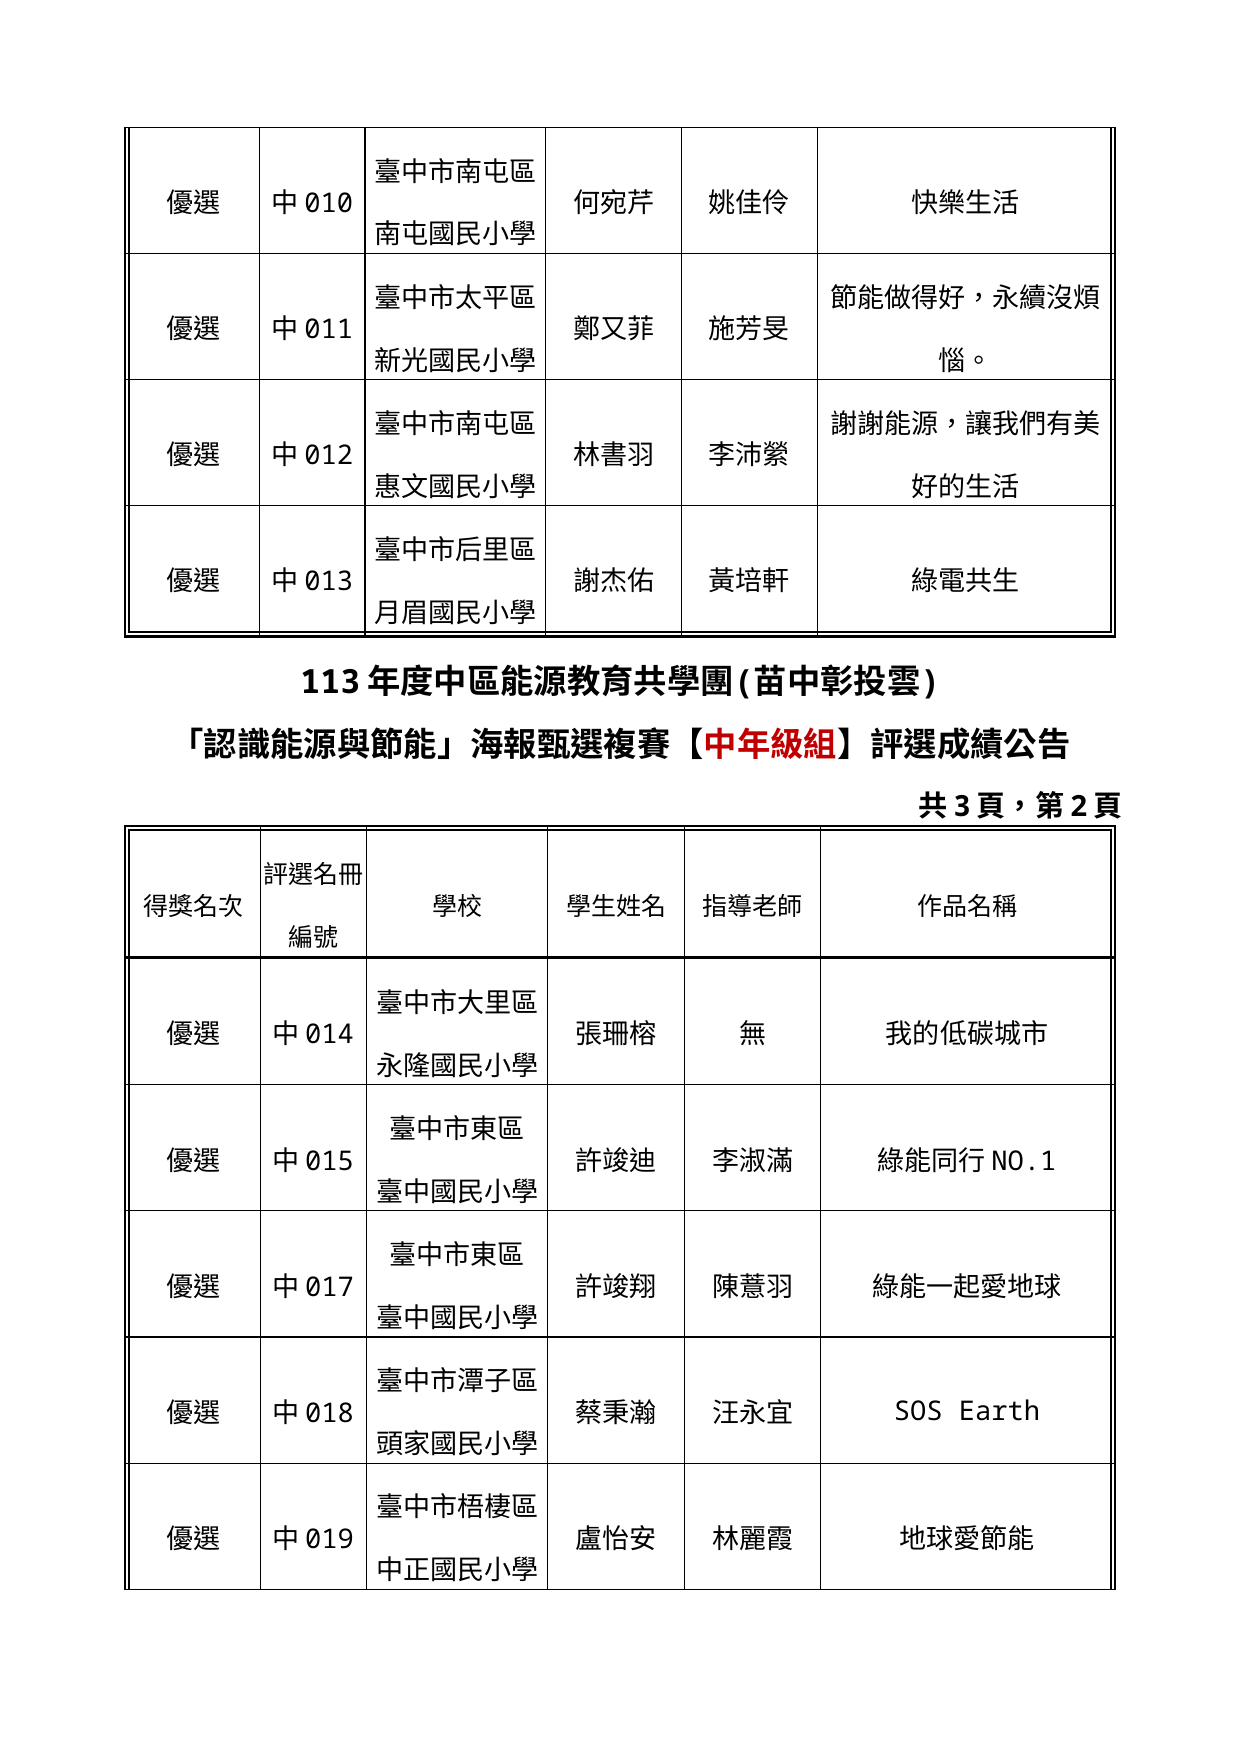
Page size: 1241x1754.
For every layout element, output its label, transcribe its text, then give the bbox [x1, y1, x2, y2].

table_cell 優選 [130, 506, 259, 631]
table_cell 綠能同行NO.1 [821, 1085, 1110, 1210]
table_header 學生姓名 [548, 831, 684, 956]
table_cell 鄭又菲 [546, 254, 681, 379]
table_cell SOS Earth [821, 1338, 1110, 1462]
table_cell 盧怡安 [548, 1464, 684, 1588]
table_cell 臺中市后里區月眉國民小學 [366, 506, 545, 631]
table_cell 張珊榕 [548, 959, 684, 1084]
table_cell 臺中市梧棲區中正國民小學 [367, 1464, 547, 1588]
table_cell 優選 [130, 1085, 260, 1210]
text 共3頁，第2頁 [118, 762, 1122, 825]
table_cell 林書羽 [546, 380, 681, 505]
table_cell 林麗霞 [685, 1464, 820, 1588]
table_cell 臺中市潭子區頭家國民小學 [367, 1338, 547, 1462]
table_cell 優選 [130, 1338, 260, 1462]
table_cell 優選 [130, 959, 260, 1084]
table_cell 姚佳伶 [682, 128, 817, 253]
table_cell 蔡秉瀚 [548, 1338, 684, 1462]
table_cell 中019 [261, 1464, 366, 1588]
table_cell 何宛芹 [546, 128, 681, 253]
table_header 得獎名次 [130, 831, 260, 956]
table_header 指導老師 [685, 831, 820, 956]
table_cell 地球愛節能 [821, 1464, 1110, 1588]
table_cell 優選 [130, 1211, 260, 1336]
table_cell 施芳旻 [682, 254, 817, 379]
table_cell 中014 [261, 959, 366, 1084]
table_cell 中017 [261, 1211, 366, 1336]
table_cell 中011 [260, 254, 364, 379]
text 113年度中區能源教育共學團(苗中彰投雲) [118, 637, 1122, 700]
table_cell 臺中市大里區永隆國民小學 [367, 959, 547, 1084]
table_cell 陳薏羽 [685, 1211, 820, 1336]
table_header 作品名稱 [821, 831, 1110, 956]
table_cell 臺中市東區 臺中國民小學 [367, 1211, 547, 1336]
table_cell 李沛縈 [682, 380, 817, 505]
table_cell 謝杰佑 [546, 506, 681, 631]
table_cell 臺中市東區 臺中國民小學 [367, 1085, 547, 1210]
table_cell 謝謝能源，讓我們有美好的生活 [818, 380, 1110, 505]
table_cell 臺中市南屯區惠文國民小學 [366, 380, 545, 505]
table_cell 優選 [130, 380, 259, 505]
table_cell 節能做得好，永續沒煩惱。 [818, 254, 1110, 379]
table_cell 綠電共生 [818, 506, 1110, 631]
table_cell 許竣迪 [548, 1085, 684, 1210]
table_cell 快樂生活 [818, 128, 1110, 253]
table_cell 中015 [261, 1085, 366, 1210]
table_cell 中013 [260, 506, 364, 631]
table_cell 臺中市南屯區南屯國民小學 [366, 128, 545, 253]
table_cell 綠能一起愛地球 [821, 1211, 1110, 1336]
table_cell 黃培軒 [682, 506, 817, 631]
table_cell 汪永宜 [685, 1338, 820, 1462]
table_cell 李淑滿 [685, 1085, 820, 1210]
table_header 評選名冊編號 [261, 831, 366, 956]
table_cell 無 [685, 959, 820, 1084]
table_cell 中010 [260, 128, 364, 253]
table_cell 中018 [261, 1338, 366, 1462]
table_cell 優選 [130, 128, 259, 253]
table_cell 我的低碳城市 [821, 959, 1110, 1084]
table_cell 優選 [130, 254, 259, 379]
table_cell 臺中市太平區新光國民小學 [366, 254, 545, 379]
text 「認識能源與節能」海報甄選複賽【中年級組】評選成績公告 [118, 700, 1122, 762]
table_cell 中012 [260, 380, 364, 505]
table_cell 許竣翔 [548, 1211, 684, 1336]
table_cell 優選 [130, 1464, 260, 1588]
table_header 學校 [367, 831, 547, 956]
